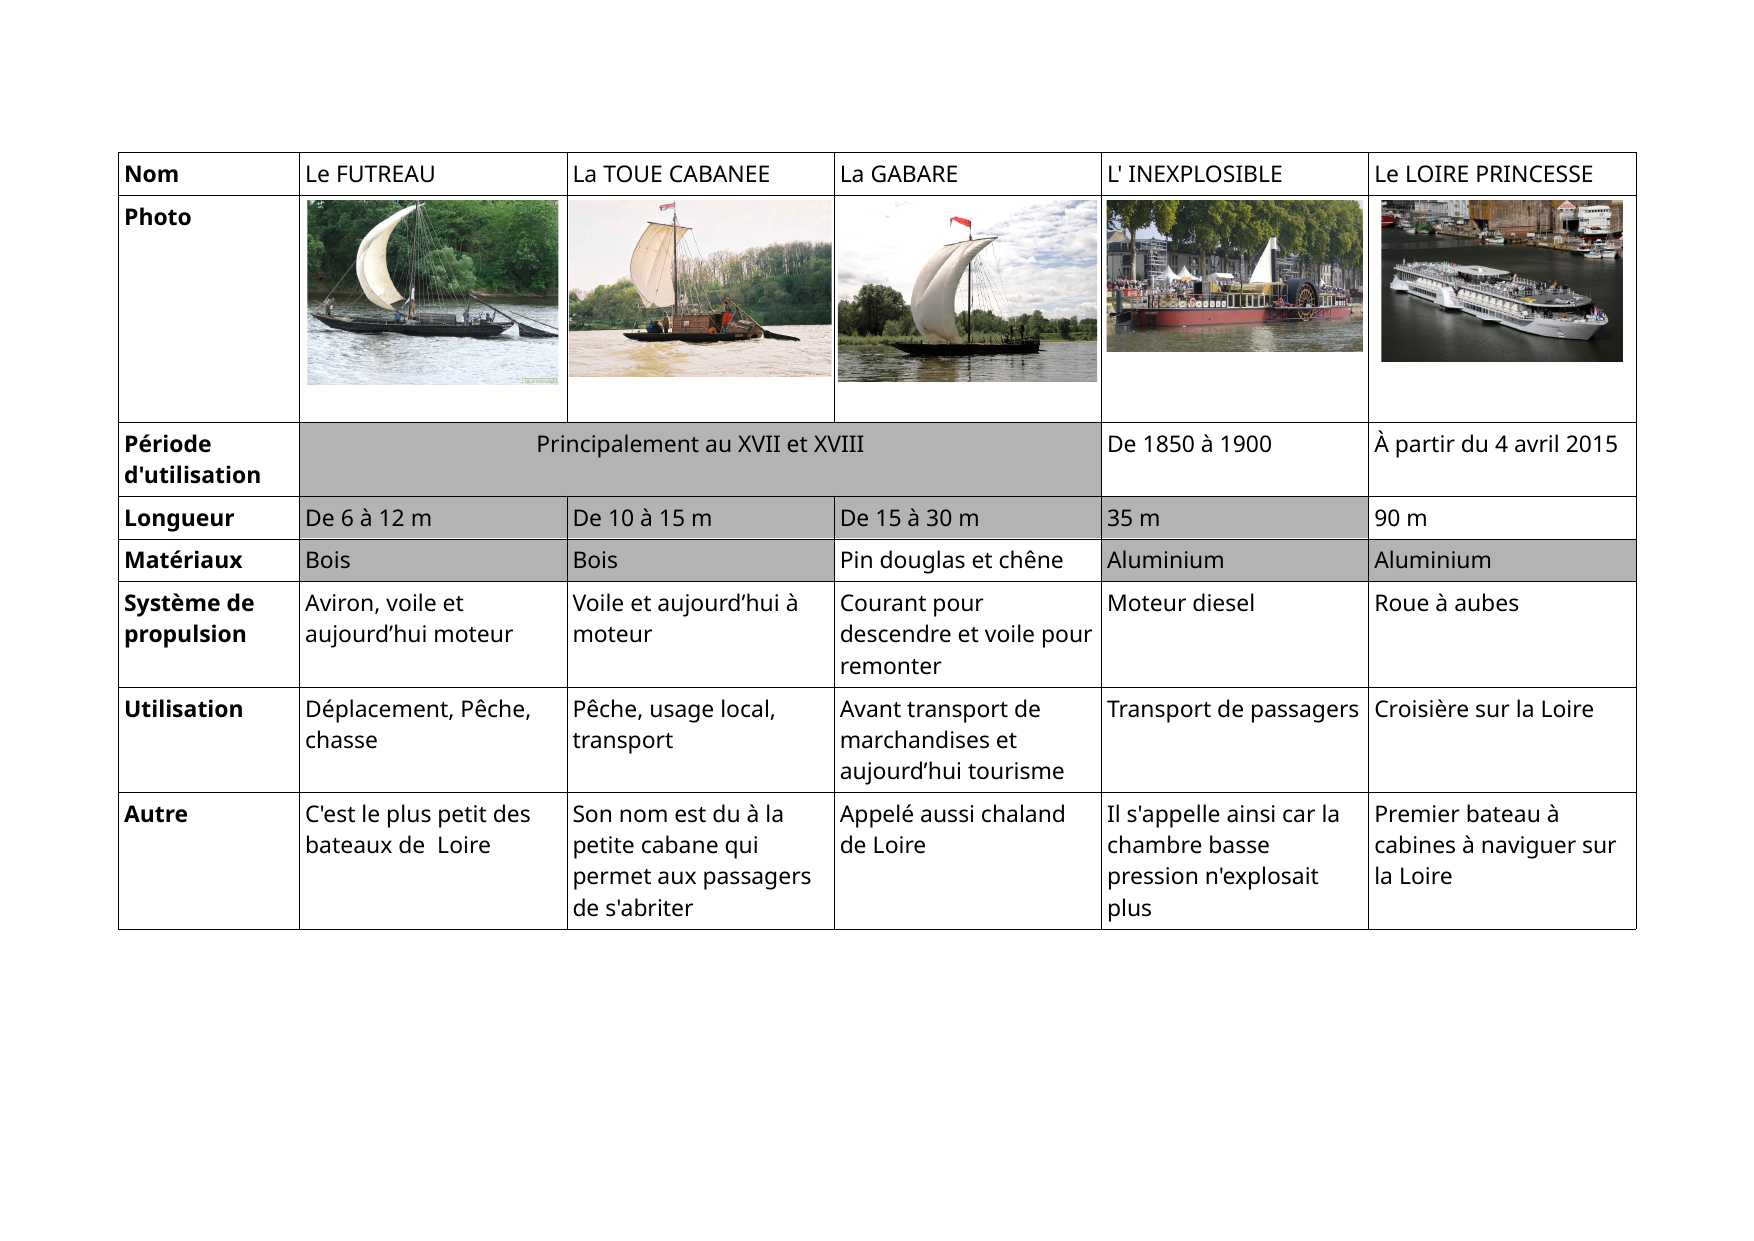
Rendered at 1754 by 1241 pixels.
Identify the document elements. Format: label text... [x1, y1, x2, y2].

table_cell Courant pour descendre et voile pour remonter [835, 582, 1101, 687]
table_cell Bois [300, 540, 567, 581]
picture [1106, 200, 1363, 352]
table_cell Longueur [119, 497, 299, 538]
table_cell [1102, 196, 1368, 422]
table_cell Avant transport de marchandises et aujourd’hui tourisme [835, 688, 1101, 792]
table_cell Photo [119, 196, 299, 422]
table_cell Roue à aubes [1369, 582, 1636, 687]
table_header La GABARE [835, 153, 1101, 195]
picture [837, 200, 1098, 382]
picture [568, 200, 832, 377]
picture [1381, 200, 1623, 362]
table_cell Aviron, voile et aujourd’hui moteur [300, 582, 567, 687]
table_cell Matériaux [119, 540, 299, 581]
table_cell Appelé aussi chaland de Loire [835, 793, 1101, 928]
table_cell Voile et aujourd’hui à moteur [568, 582, 834, 687]
table_cell Il s'appelle ainsi car la chambre basse pression n'explosait plus [1102, 793, 1368, 928]
table_cell De 15 à 30 m [835, 497, 1101, 538]
table_cell Principalement au XVII et XVIII [300, 423, 1101, 496]
table_header L' INEXPLOSIBLE [1102, 153, 1368, 195]
table_cell Aluminium [1102, 540, 1368, 581]
table_cell [568, 196, 834, 422]
table_cell De 6 à 12 m [300, 497, 567, 538]
table_cell Pin douglas et chêne [835, 540, 1101, 581]
table_cell De 1850 à 1900 [1102, 423, 1368, 496]
table_cell [835, 196, 1101, 422]
table_cell Aluminium [1369, 540, 1636, 581]
table_header Le LOIRE PRINCESSE [1369, 153, 1636, 195]
table_header Nom [119, 153, 299, 195]
table_cell Déplacement, Pêche, chasse [300, 688, 567, 792]
table_cell Premier bateau à cabines à naviguer sur la Loire [1369, 793, 1636, 928]
table_cell 90 m [1369, 497, 1636, 538]
table_cell Système de propulsion [119, 582, 299, 687]
table_header Le FUTREAU [300, 153, 567, 195]
table_cell Croisière sur la Loire [1369, 688, 1636, 792]
table_cell C'est le plus petit des bateaux de Loire [300, 793, 567, 928]
table_cell Autre [119, 793, 299, 928]
table_cell Période d'utilisation [119, 423, 299, 496]
table_cell 35 m [1102, 497, 1368, 538]
table_cell De 10 à 15 m [568, 497, 834, 538]
table_header La TOUE CABANEE [568, 153, 834, 195]
table_cell Moteur diesel [1102, 582, 1368, 687]
table_cell Utilisation [119, 688, 299, 792]
picture [307, 200, 559, 385]
table_cell [1369, 196, 1636, 422]
table_cell À partir du 4 avril 2015 [1369, 423, 1636, 496]
table_cell [300, 196, 567, 422]
table_cell Transport de passagers [1102, 688, 1368, 792]
table_cell Bois [568, 540, 834, 581]
table_cell Pêche, usage local, transport [568, 688, 834, 792]
table_cell Son nom est du à la petite cabane qui permet aux passagers de s'abriter [568, 793, 834, 928]
